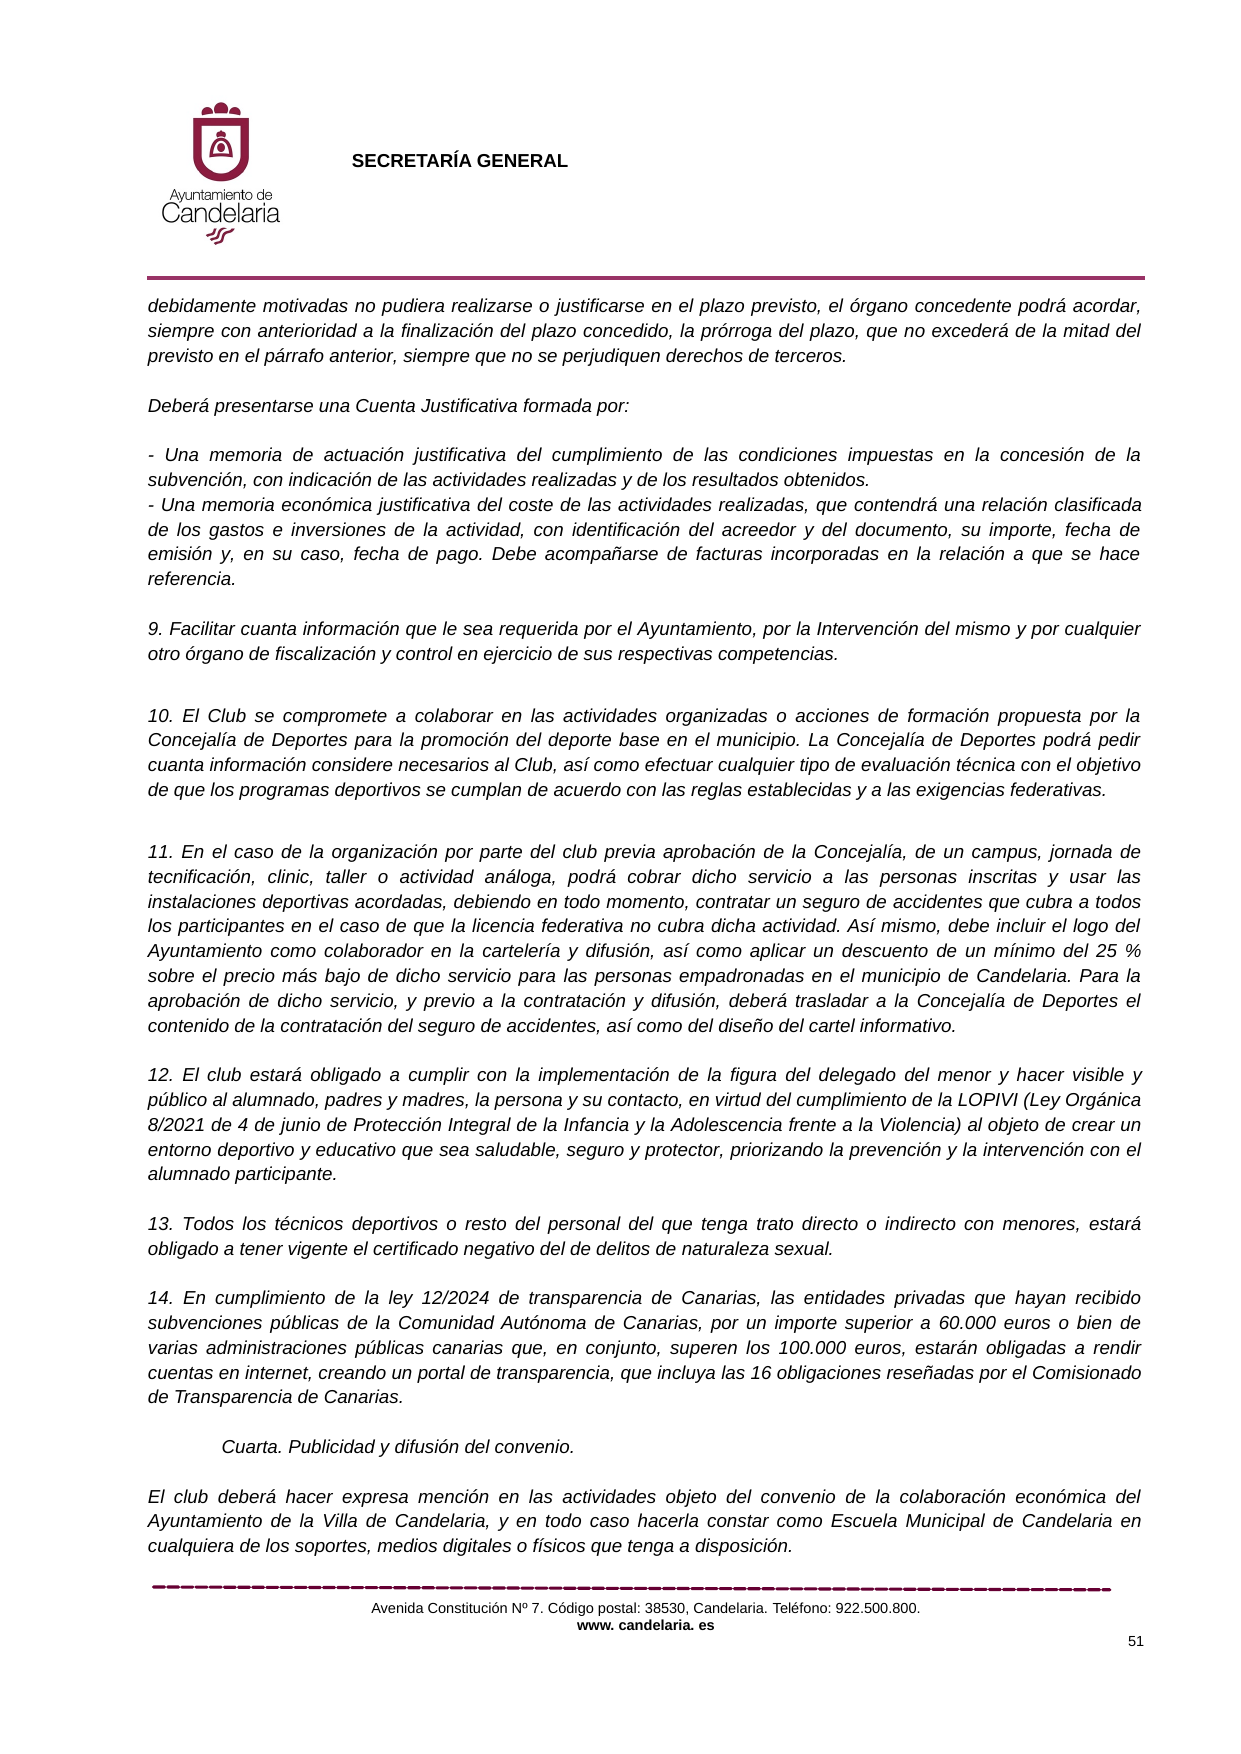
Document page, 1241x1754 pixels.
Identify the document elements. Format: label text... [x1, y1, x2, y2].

text - Una memoria de actuación justificativa del cumplimiento de las condiciones impuestas en la concesión de la subvención, con indicación de las actividades realizadas y de los resultados obtenidos. [148, 444, 1144, 490]
text debidamente motivadas no pudiera realizarse o justificarse en el plazo previsto, el órgano concedente podrá acordar, siempre con anterioridad a la finalización del plazo concedido, la prórroga del plazo, que no excederá de la mitad del previsto en el párrafo anterior, siempre que no se perjudiquen derechos de terceros. [148, 295, 1144, 366]
text El club deberá hacer expresa mención en las actividades objeto del convenio de la colaboración económica del Ayuntamiento de la Villa de Candelaria, y en todo caso hacerla constar como Escuela Municipal de Candelaria en cualquiera de los soportes, medios digitales o físicos que tenga a disposición. [148, 1486, 1144, 1557]
text 11. En el caso de la organización por parte del club previa aprobación de la Concejalía, de un campus, jornada de tecnificación, clinic, taller o actividad análoga, podrá cobrar dicho servicio a las personas inscritas y usar las instalaciones deportivas acordadas, debiendo en todo momento, contratar un seguro de accidentes que cubra a todos los participantes en el caso de que la licencia federativa no cubra dicha actividad. Así mismo, debe incluir el logo del Ayuntamiento como colaborador en la cartelería y difusión, así como aplicar un descuento de un mínimo del 25 % sobre el precio más bajo de dicho servicio para las personas empadronadas en el municipio de Candelaria. Para la aprobación de dicho servicio, y previo a la contratación y difusión, deberá trasladar a la Concejalía de Deportes el contenido de la contratación del seguro de accidentes, así como del diseño del cartel informativo. [148, 841, 1144, 1036]
text 13. Todos los técnicos deportivos o resto del personal del que tenga trato directo o indirecto con menores, estará obligado a tener vigente el certificado negativo del de delitos de naturaleza sexual. [148, 1213, 1144, 1259]
text 12. El club estará obligado a cumplir con la implementación de la figura del delegado del menor y hacer visible y público al alumnado, padres y madres, la persona y su contacto, en virtud del cumplimiento de la LOPIVI (Ley Orgánica 8/2021 de 4 de junio de Protección Integral de la Infancia y la Adolescencia frente a la Violencia) al objeto de crear un entorno deportivo y educativo que sea saludable, seguro y protector, priorizando la prevención y la intervención con el alumnado participante. [148, 1064, 1144, 1185]
text 9. Facilitar cuanta información que le sea requerida por el Ayuntamiento, por la Intervención del mismo y por cualquier otro órgano de fiscalización y control en ejercicio de sus respectivas competencias. [148, 618, 1144, 664]
text - Una memoria económica justificativa del coste de las actividades realizadas, que contendrá una relación clasificada de los gastos e inversiones de la actividad, con identificación del acreedor y del documento, su importe, fecha de emisión y, en su caso, fecha de pago. Debe acompañarse de facturas incorporadas en la relación a que se hace referencia. [148, 494, 1144, 589]
text 10. El Club se compromete a colaborar en las actividades organizadas o acciones de formación propuesta por la Concejalía de Deportes para la promoción del deporte base en el municipio. La Concejalía de Deportes podrá pedir cuanta información considere necesarios al Club, así como efectuar cualquier tipo de evaluación técnica con el objetivo de que los programas deportivos se cumplan de acuerdo con las reglas establecidas y a las exigencias federativas. [148, 704, 1144, 800]
text Cuarta. Publicidad y difusión del convenio. [221, 1436, 1144, 1457]
text 14. En cumplimiento de la ley 12/2024 de transparencia de Canarias, las entidades privadas que hayan recibido subvenciones públicas de la Comunidad Autónoma de Canarias, por un importe superior a 60.000 euros o bien de varias administraciones públicas canarias que, en conjunto, superen los 100.000 euros, estarán obligadas a rendir cuentas en internet, creando un portal de transparencia, que incluya las 16 obligaciones reseñadas por el Comisionado de Transparencia de Canarias. [148, 1287, 1144, 1408]
text Deberá presentarse una Cuenta Justificativa formada por: [148, 394, 1144, 416]
